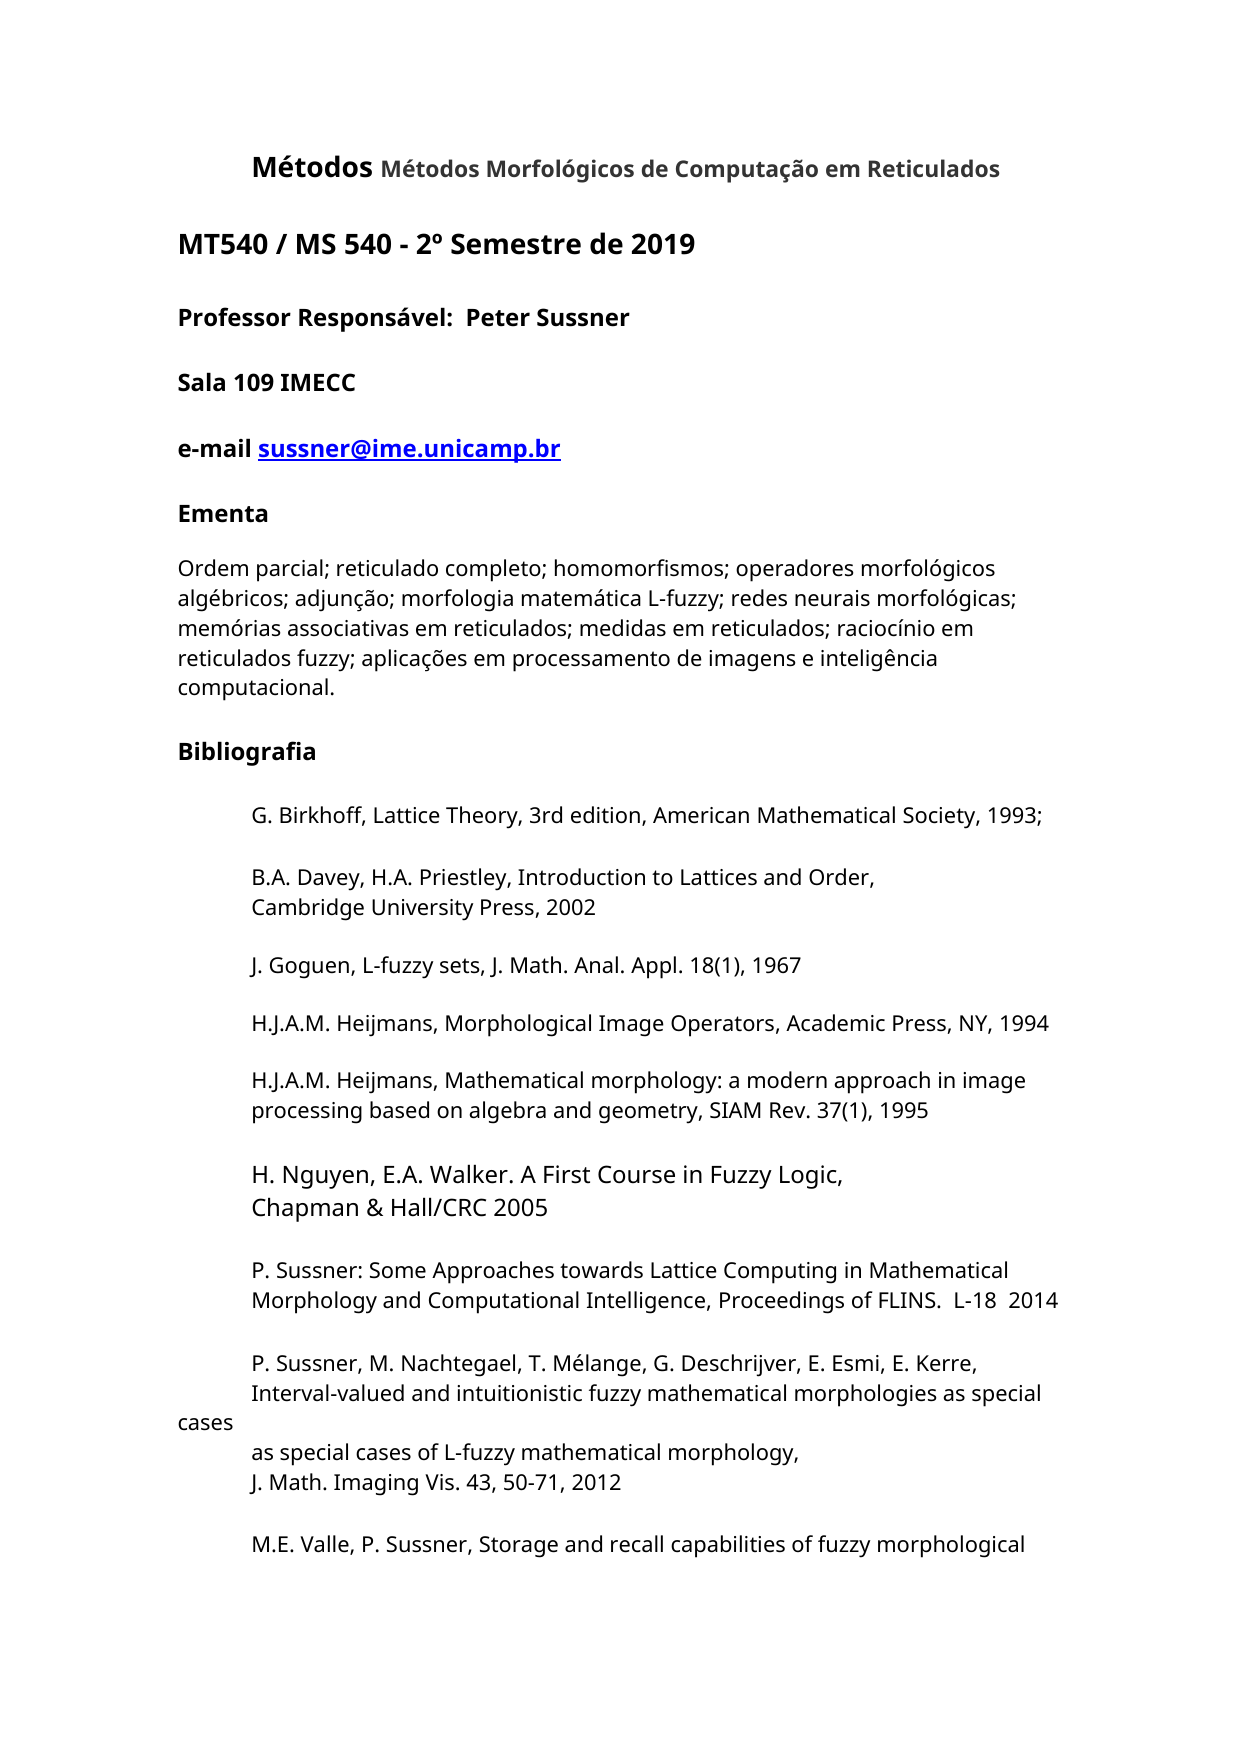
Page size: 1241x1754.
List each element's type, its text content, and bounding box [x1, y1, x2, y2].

text H.J.A.M. Heijmans, Mathematical morphology: a modern approach in image [177, 1066, 1063, 1095]
text Cambridge University Press, 2002 [177, 892, 1063, 922]
text Chapman & Hall/CRC 2005 [177, 1190, 1063, 1223]
text MT540 / MS 540 - 2º Semestre de 2019 [177, 224, 1063, 263]
text H. Nguyen, E.A. Walker. A First Course in Fuzzy Logic, [177, 1158, 1063, 1190]
text Professor Responsável: Peter Sussner [177, 301, 1063, 333]
text Bibliografia [177, 735, 1063, 767]
text as special cases of L-fuzzy mathematical morphology, [177, 1437, 1063, 1467]
text G. Birkhoff, Lattice Theory, 3rd edition, American Mathematical Society, 1993; [177, 800, 1063, 830]
text e-mail sussner@ime.unicamp.br [177, 431, 1063, 464]
text J. Goguen, L-fuzzy sets, J. Math. Anal. Appl. 18(1), 1967 [177, 950, 1063, 980]
text M.E. Valle, P. Sussner, Storage and recall capabilities of fuzzy morphological [177, 1529, 1063, 1559]
text Sala 109 IMECC [177, 366, 1063, 399]
text B.A. Davey, H.A. Priestley, Introduction to Lattices and Order, [177, 862, 1063, 892]
text H.J.A.M. Heijmans, Morphological Image Operators, Academic Press, NY, 1994 [177, 1008, 1063, 1037]
text J. Math. Imaging Vis. 43, 50-71, 2012 [177, 1467, 1063, 1497]
text P. Sussner: Some Approaches towards Lattice Computing in Mathematical [177, 1256, 1063, 1285]
text processing based on algebra and geometry, SIAM Rev. 37(1), 1995 [177, 1095, 1063, 1125]
text P. Sussner, M. Nachtegael, T. Mélange, G. Deschrijver, E. Esmi, E. Kerre, [177, 1348, 1063, 1377]
text Interval-valued and intuitionistic fuzzy mathematical morphologies as special cases [177, 1377, 1063, 1437]
text Morphology and Computational Intelligence, Proceedings of FLINS. L-18 2014 [177, 1285, 1063, 1315]
text Ementa [177, 497, 1063, 529]
text Ordem parcial; reticulado completo; homomorfismos; operadores morfológicos algébricos; adjunção; morfologia matemática L-fuzzy; redes neurais morfológicas; memórias associativas em reticulados; medidas em reticulados; raciocínio em reticulados fuzzy; aplicações em processamento de imagens e inteligência computacional. [177, 553, 1063, 702]
text Métodos Métodos Morfológicos de Computação em Reticulados [177, 148, 1063, 186]
